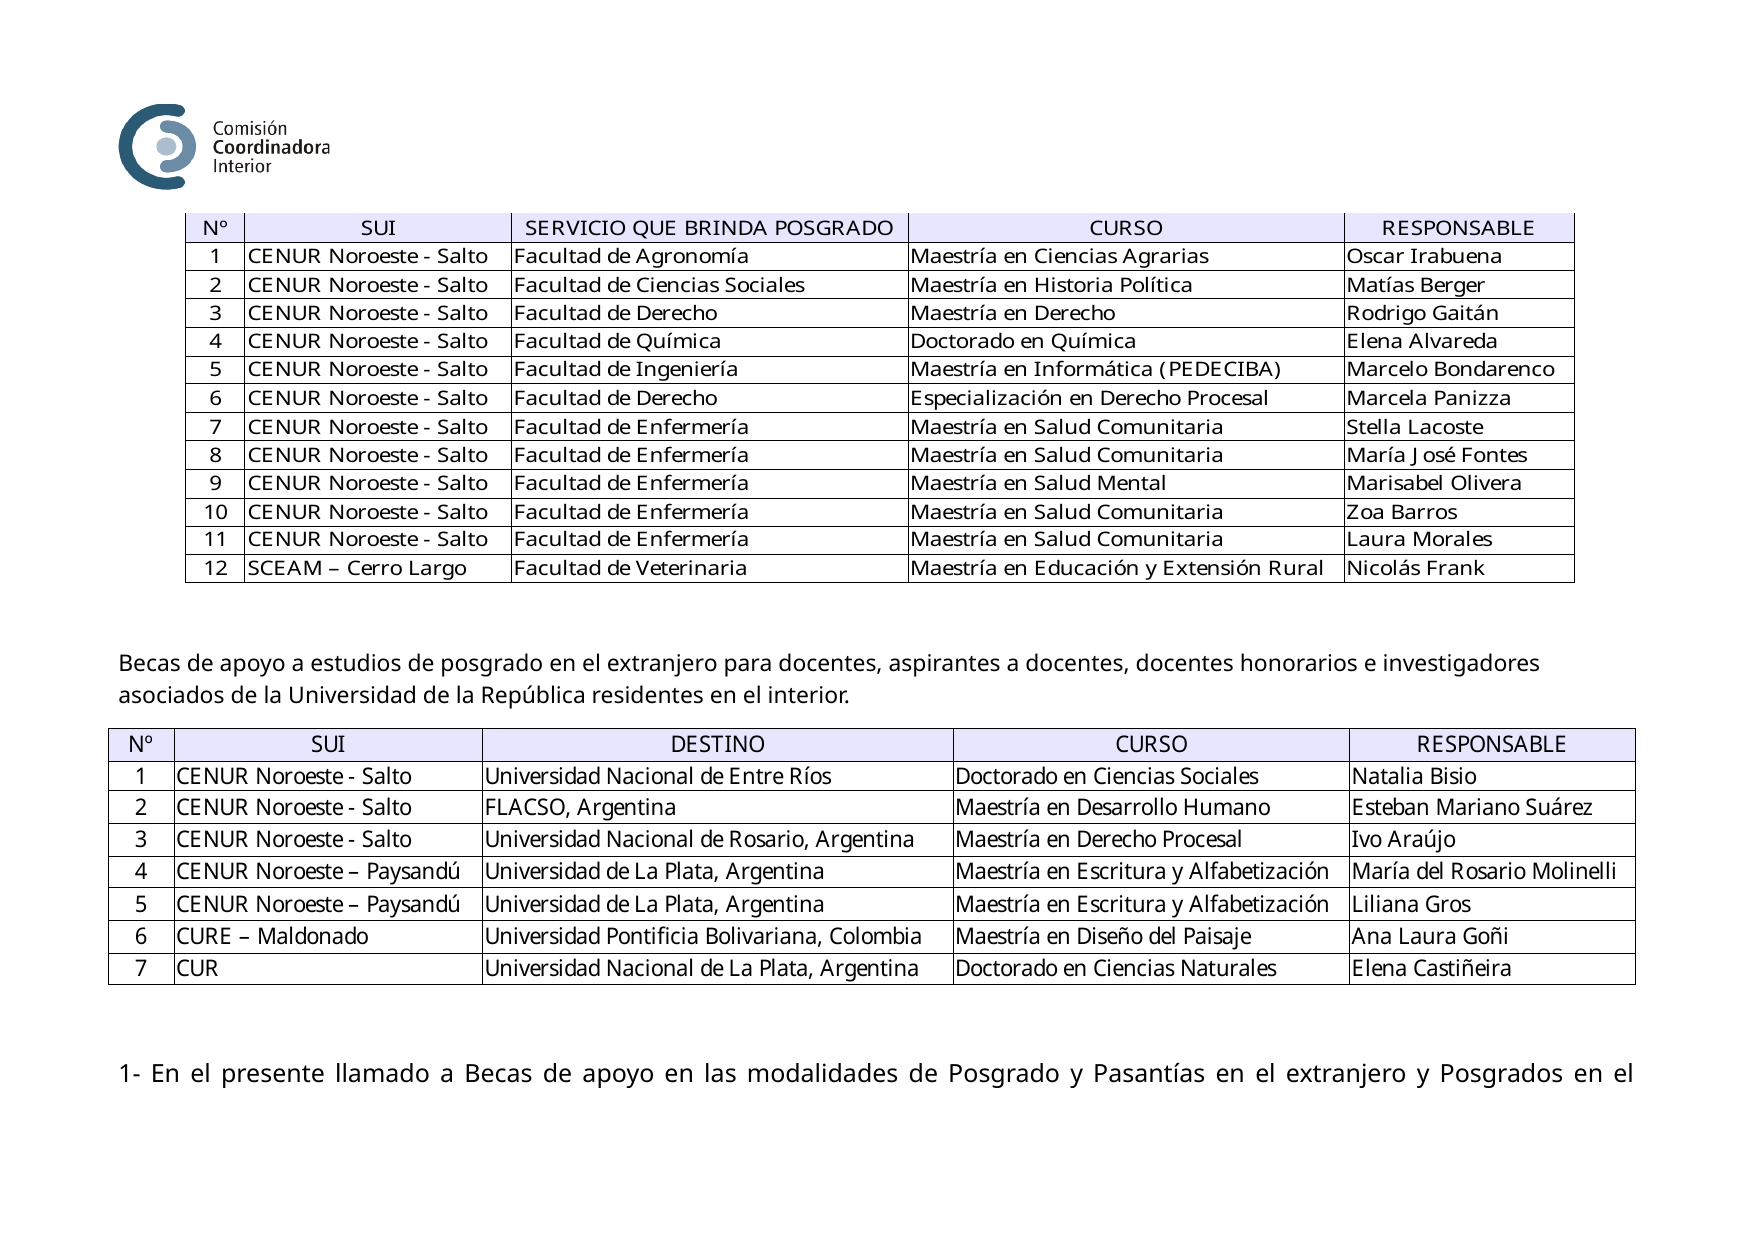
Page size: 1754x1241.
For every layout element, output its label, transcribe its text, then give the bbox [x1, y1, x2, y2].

picture [118, 104, 330, 190]
text Becas de apoyo a estudios de posgrado en el extranjero para docentes, aspirantes a docentes, docentes honorarios e investigadores asociados de la Universidad de la República residentes en el interior. [118, 647, 1636, 710]
text 1- En el presente llamado a Becas de apoyo en las modalidades de Posgrado y Pasantías en el extranjero y Posgrados en el [118, 1056, 1636, 1090]
